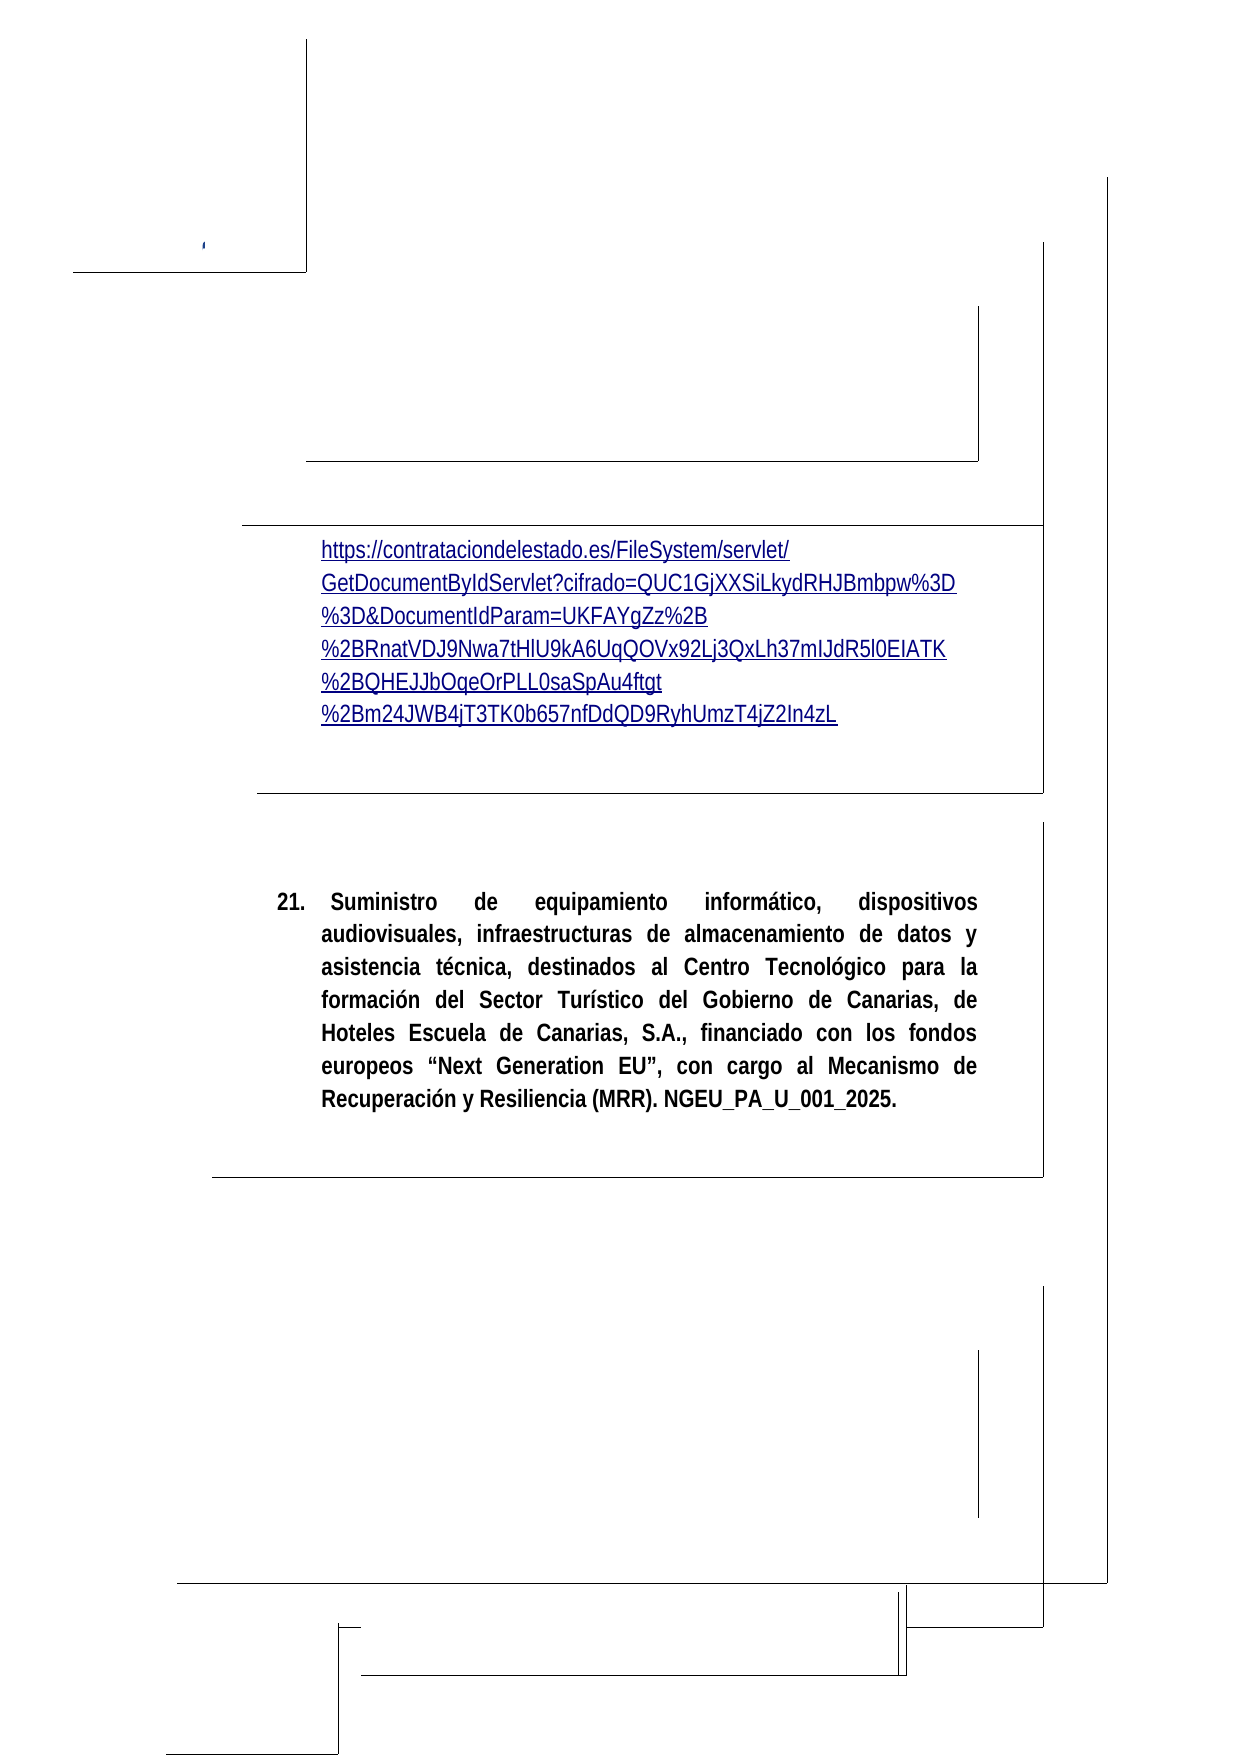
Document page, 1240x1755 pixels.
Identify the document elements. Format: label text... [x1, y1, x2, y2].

list Suministro de equipamiento informático, dispositivos audiovisuales, infraestructuras de almacenamiento de datos y asistencia técnica, destinados al Centro Tecnológico para la formación del Sector Turístico del Gobierno de Canarias, de Hoteles Escuela de Canarias, S.A., financiado con los fondos europeos “Next Generation EU”, con cargo al Mecanismo de Recuperación y Resiliencia (MRR). NGEU_PA_U_001_2025. [212, 822, 1043, 1177]
list https://contrataciondelestado.es/FileSystem/servlet/GetDocumentByIdServlet?cifrado=QUC1GjXXSiLkydRHJBmbpw%3D%3D&DocumentIdParam=UKFAYgZz%2B%2BRnatVDJ9Nwa7tHlU9kA6UqQOVx92Lj3QxLh37mIJdR5l0EIATK%2BQHEJJbOqeOrPLL0saSpAu4ftgt%2Bm24JWB4jT3TK0b657nfDdQD9RyhUmzT4jZ2In4zL [257, 470, 1043, 793]
